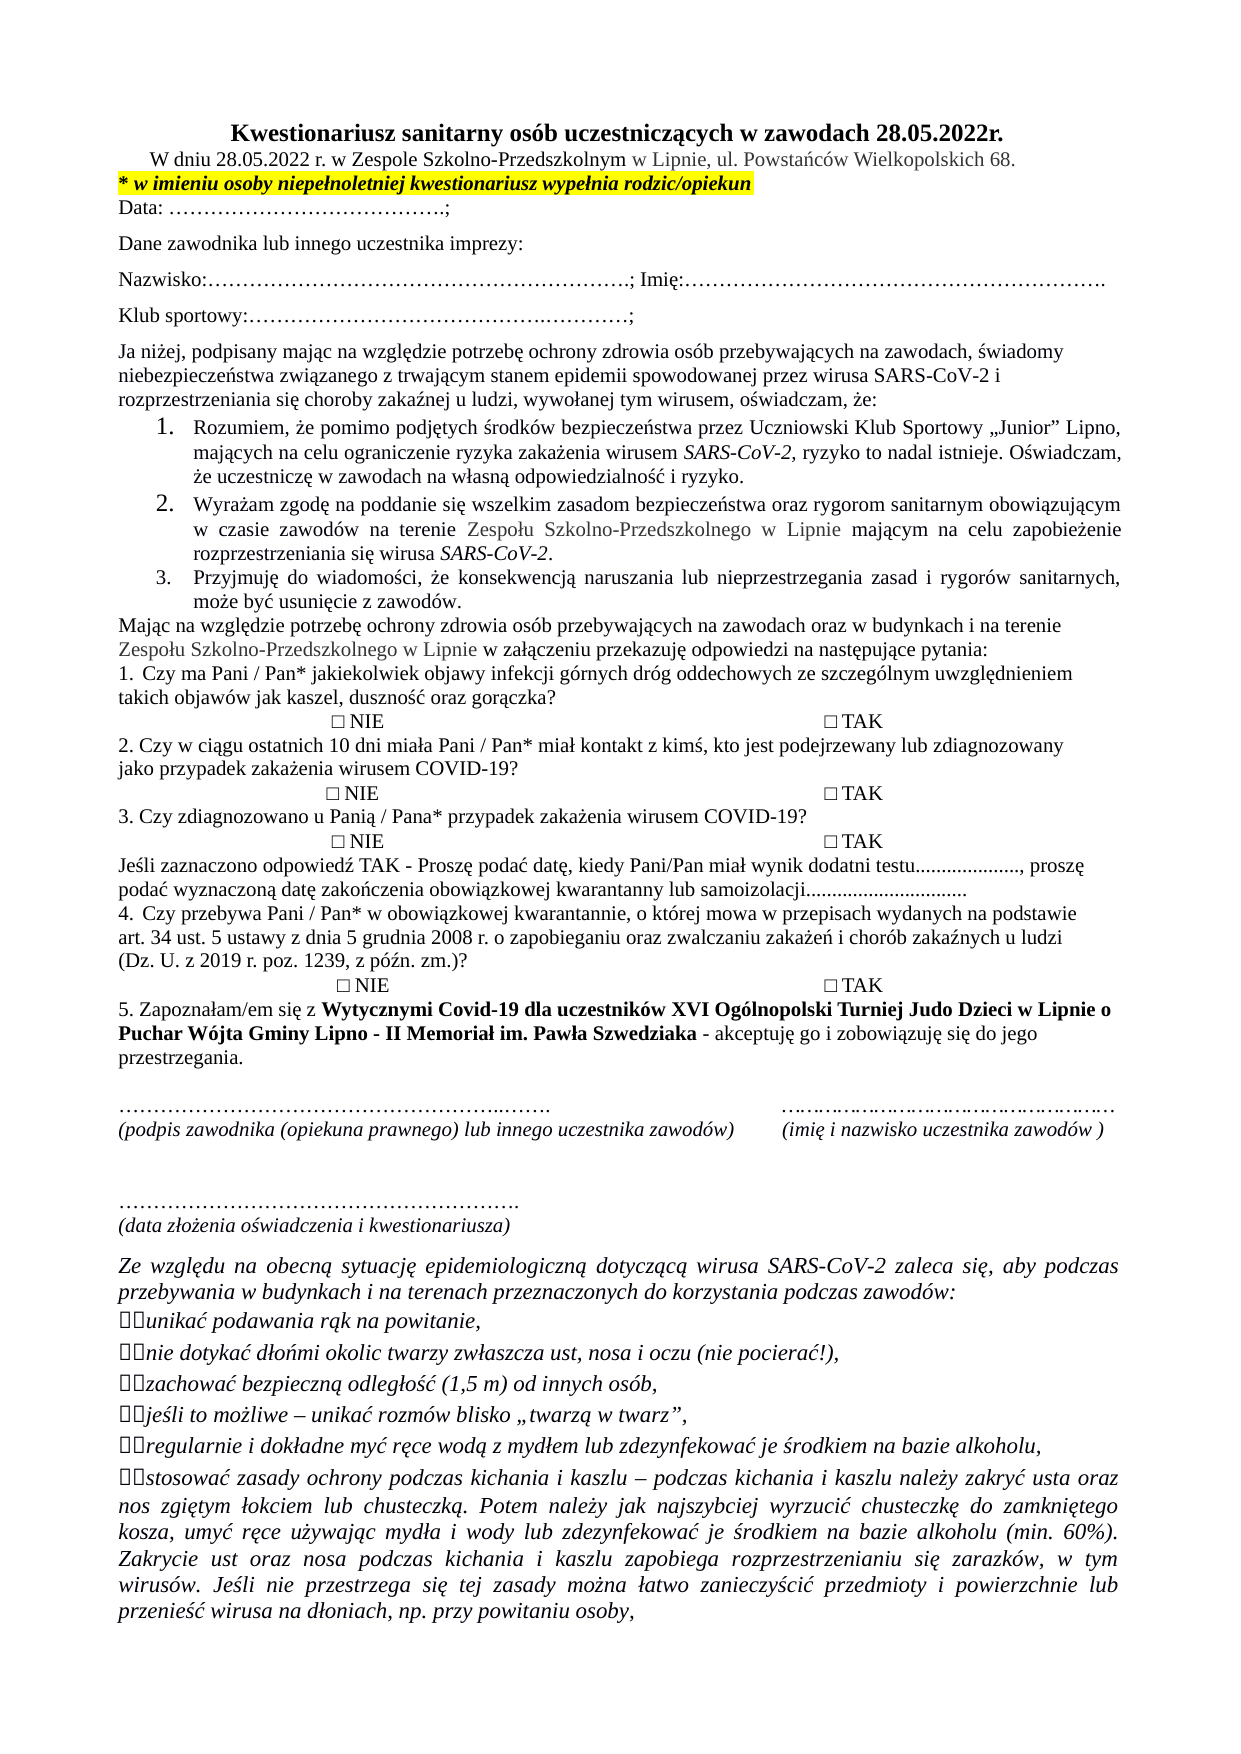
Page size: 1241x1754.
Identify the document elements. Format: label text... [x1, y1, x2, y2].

text * w imieniu osoby niepełnoletniej kwestionariusz wypełnia rodzic/opiekun [118, 171, 1122, 195]
text Dane zawodnika lub innego uczestnika imprezy: [118, 231, 1122, 255]
text Ja niżej, podpisany mając na względzie potrzebę ochrony zdrowia osób przebywających na zawodach, świadomy niebezpieczeństwa związanego z trwającym stanem epidemii spowodowanej przez wirusa SARS-CoV-2 i rozprzestrzeniania się choroby zakaźnej u ludzi, wywołanej tym wirusem, oświadczam, że: [118, 339, 1122, 411]
text 2. Czy w ciągu ostatnich 10 dni miała Pani / Pan* miał kontakt z kimś, kto jest podejrzewany lub zdiagnozowany jako przypadek zakażenia wirusem COVID-19? [118, 733, 1084, 780]
text □ NIE □ TAK [118, 829, 1122, 853]
text nie dotykać dłońmi okolic twarzy zwłaszcza ust, nosa i oczu (nie pocierać!), [118, 1336, 1122, 1367]
text Mając na względzie potrzebę ochrony zdrowia osób przebywających na zawodach oraz w budynkach i na terenie Zespołu Szkolno-Przedszkolnego w Lipnie w załączeniu przekazuję odpowiedzi na następujące pytania: [118, 613, 1122, 661]
list Czy ma Pani / Pan* jakiekolwiek objawy infekcji górnych dróg oddechowych ze szczególnym uwzględnieniem takich objawów jak kaszel, duszność oraz gorączka? [118, 661, 1091, 709]
text stosować zasady ochrony podczas kichania i kaszlu – podczas kichania i kaszlu należy zakryć usta oraz nos zgiętym łokciem lub chusteczką. Potem należy jak najszybciej wyrzucić chusteczkę do zamkniętego kosza, umyć ręce używając mydła i wody lub zdezynfekować je środkiem na bazie alkoholu (min. 60%). Zakrycie ust oraz nosa podczas kichania i kaszlu zapobiega rozprzestrzenianiu się zarazków, w tym wirusów. Jeśli nie przestrzega się tej zasady można łatwo zanieczyścić przedmioty i powierzchnie lub przenieść wirusa na dłoniach, np. przy powitaniu osoby, [118, 1461, 1122, 1624]
text jeśli to możliwe – unikać rozmów blisko „twarzą w twarz”, [118, 1398, 1122, 1429]
text Jeśli zaznaczono odpowiedź TAK - Proszę podać datę, kiedy Pani/Pan miał wynik dodatni testu...................., proszę podać wyznaczoną datę zakończenia obowiązkowej kwarantanny lub samoizolacji............................... [118, 853, 1122, 901]
text □ NIE □ TAK [118, 973, 1122, 997]
text 5. Zapoznałam/em się z Wytycznymi Covid-19 dla uczestników XVI Ogólnopolski Turniej Judo Dzieci w Lipnie o Puchar Wójta Gminy Lipno - II Memoriał im. Pawła Szwedziaka - akceptuję go i zobowiązuję się do jego przestrzegania. [118, 997, 1122, 1069]
text 3. Czy zdiagnozowano u Panią / Pana* przypadek zakażenia wirusem COVID-19? [118, 804, 1122, 828]
list Wyrażam zgodę na poddanie się wszelkim zasadom bezpieczeństwa oraz rygorom sanitarnym obowiązującym w czasie zawodów na terenie Zespołu Szkolno-Przedszkolnego w Lipnie mającym na celu zapobieżenie rozprzestrzeniania się wirusa SARS-CoV-2. [156, 488, 1122, 565]
text ………………………………………………..……. ………………………………………………(podpis zawodnika (opiekuna prawnego) lub innego uczestnika zawodów) (imię i nazwisko uczestnika zawodów ) [118, 1093, 1122, 1141]
text W dniu 28.05.2022 r. w Zespole Szkolno-Przedszkolnym w Lipnie, ul. Powstańców Wielkopolskich 68. [149, 147, 1122, 171]
text Kwestionariusz sanitarny osób uczestniczących w zawodach 28.05.2022r. [118, 118, 1122, 147]
text unikać podawania rąk na powitanie, [118, 1304, 1122, 1336]
text Klub sportowy:…………………………………….…………; [118, 303, 1122, 327]
text …………………………………………………. [118, 1189, 1122, 1213]
text Nazwisko:…………………………………………………….; Imię:……………………………………………………. [118, 267, 1122, 291]
text □ NIE □ TAK [118, 709, 1122, 733]
text zachować bezpieczną odległość (1,5 m) od innych osób, [118, 1367, 1122, 1398]
list Czy przebywa Pani / Pan* w obowiązkowej kwarantannie, o której mowa w przepisach wydanych na podstawie art. 34 ust. 5 ustawy z dnia 5 grudnia 2008 r. o zapobieganiu oraz zwalczaniu zakażeń i chorób zakaźnych u ludzi (Dz. U. z 2019 r. poz. 1239, z późn. zm.)? [118, 901, 1097, 972]
list Przyjmuję do wiadomości, że konsekwencją naruszania lub nieprzestrzegania zasad i rygorów sanitarnych, może być usunięcie z zawodów. [156, 565, 1122, 613]
list Rozumiem, że pomimo podjętych środków bezpieczeństwa przez Uczniowski Klub Sportowy „Junior” Lipno, mających na celu ograniczenie ryzyka zakażenia wirusem SARS-CoV-2, ryzyko to nadal istnieje. Oświadczam, że uczestniczę w zawodach na własną odpowiedzialność i ryzyko. [156, 411, 1122, 488]
text (data złożenia oświadczenia i kwestionariusza) [118, 1213, 1122, 1237]
text □ NIE □ TAK [118, 780, 1122, 804]
text Data: ………………………………….; [118, 195, 1122, 219]
text Ze względu na obecną sytuację epidemiologiczną dotyczącą wirusa SARS-CoV-2 zaleca się, aby podczas przebywania w budynkach i na terenach przeznaczonych do korzystania podczas zawodów: [118, 1252, 1122, 1304]
text regularnie i dokładne myć ręce wodą z mydłem lub zdezynfekować je środkiem na bazie alkoholu, [118, 1429, 1122, 1461]
